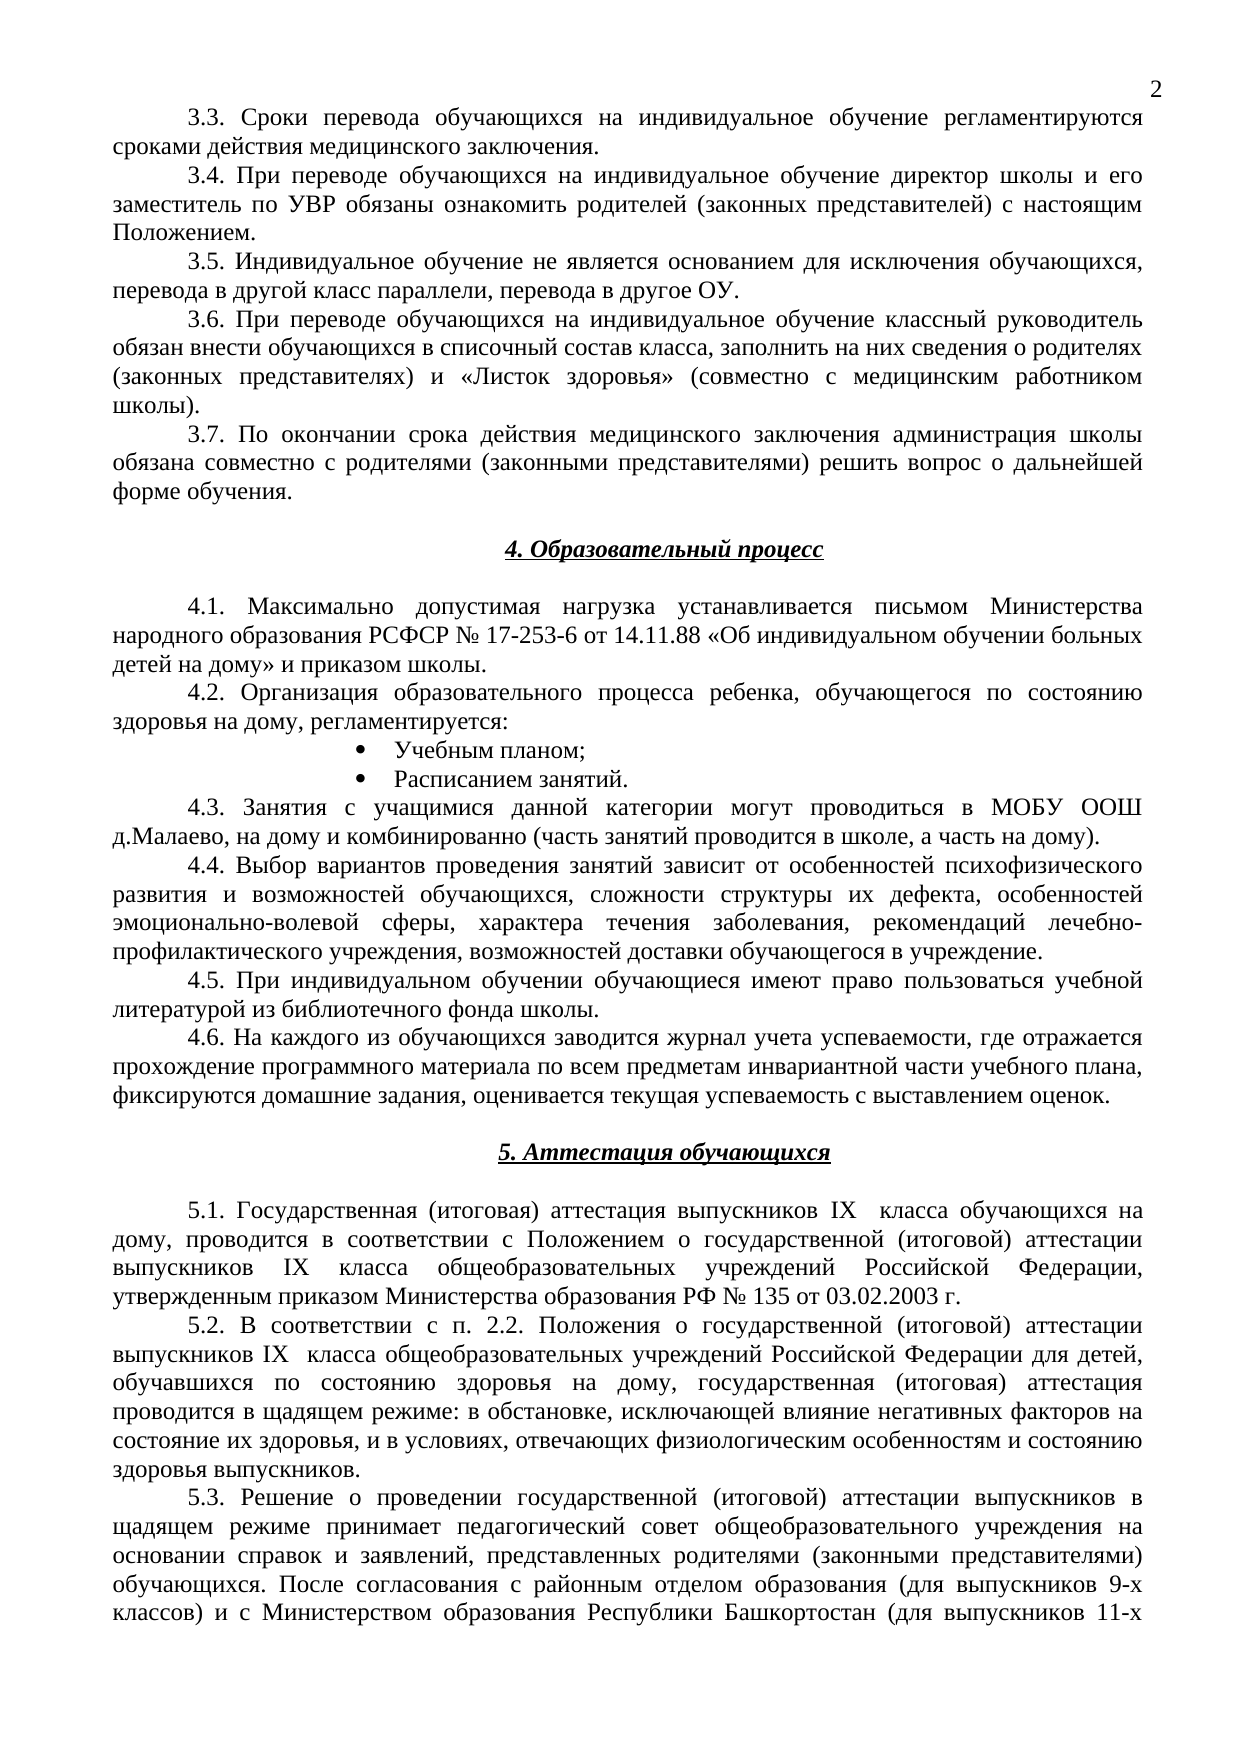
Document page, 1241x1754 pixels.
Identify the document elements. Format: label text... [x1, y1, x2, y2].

text 5.1. Государственная (итоговая) аттестация выпускников IX класса обучающихся на дому, проводится в соответствии с Положением о государственной (итоговой) аттестации выпускников IX класса общеобразовательных учреждений Российской Федерации, утвержденным приказом Министерства образования РФ № 135 от 03.02.2003 г. [112, 1195, 1144, 1310]
text 5.2. В соответствии с п. 2.2. Положения о государственной (итоговой) аттестации выпускников IX класса общеобразовательных учреждений Российской Федерации для детей, обучавшихся по состоянию здоровья на дому, государственная (итоговая) аттестация проводится в щадящем режиме: в обстановке, исключающей влияние негативных факторов на состояние их здоровья, и в условиях, отвечающих физиологическим особенностям и состоянию здоровья выпускников. [112, 1310, 1144, 1482]
text 3.5. Индивидуальное обучение не является основанием для исключения обучающихся, перевода в другой класс параллели, перевода в другое ОУ. [112, 246, 1144, 304]
text 4.2. Организация образовательного процесса ребенка, обучающегося по состоянию здоровья на дому, регламентируется: [112, 677, 1144, 735]
text 4.5. При индивидуальном обучении обучающиеся имеют право пользоваться учебной литературой из библиотечного фонда школы. [112, 965, 1144, 1022]
text 5.3. Решение о проведении государственной (итоговой) аттестации выпускников в щадящем режиме принимает педагогический совет общеобразовательного учреждения на основании справок и заявлений, представленных родителями (законными представителями) обучающихся. После согласования с районным отделом образования (для выпускников 9-х классов) и с Министерством образования Республики Башкортостан (для выпускников 11-х [112, 1482, 1144, 1626]
text 4.6. На каждого из обучающихся заводится журнал учета успеваемости, где отражается прохождение программного материала по всем предметам инвариантной части учебного плана, фиксируются домашние задания, оценивается текущая успеваемость с выставлением оценок. [112, 1022, 1144, 1109]
text 3.3. Сроки перевода обучающихся на индивидуальное обучение регламентируются сроками действия медицинского заключения. [112, 102, 1144, 160]
text 4.4. Выбор вариантов проведения занятий зависит от особенностей психофизического развития и возможностей обучающихся, сложности структуры их дефекта, особенностей эмоционально-волевой сферы, характера течения заболевания, рекомендаций лечебно-профилактического учреждения, возможностей доставки обучающегося в учреждение. [112, 850, 1144, 965]
text 3.7. По окончании срока действия медицинского заключения администрация школы обязана совместно с родителями (законными представителями) решить вопрос о дальнейшей форме обучения. [112, 419, 1144, 505]
text 3.6. При переводе обучающихся на индивидуальное обучение классный руководитель обязан внести обучающихся в списочный состав класса, заполнить на них сведения о родителях (законных представителях) и «Листок здоровья» (совместно с медицинским работником школы). [112, 304, 1144, 419]
text 4. Образовательный процесс [112, 534, 1144, 562]
list Расписанием занятий. [356, 764, 1144, 792]
text 5. Аттестация обучающихся [112, 1137, 1144, 1166]
text 4.3. Занятия с учащимися данной категории могут проводиться в МОБУ ООШ д.Малаево, на дому и комбинированно (часть занятий проводится в школе, а часть на дому). [112, 792, 1144, 850]
list Учебным планом; [356, 735, 1144, 764]
text 3.4. При переводе обучающихся на индивидуальное обучение директор школы и его заместитель по УВР обязаны ознакомить родителей (законных представителей) с настоящим Положением. [112, 160, 1144, 246]
text 4.1. Максимально допустимая нагрузка устанавливается письмом Министерства народного образования РСФСР № 17-253-6 от 14.11.88 «Об индивидуальном обучении больных детей на дому» и приказом школы. [112, 591, 1144, 677]
